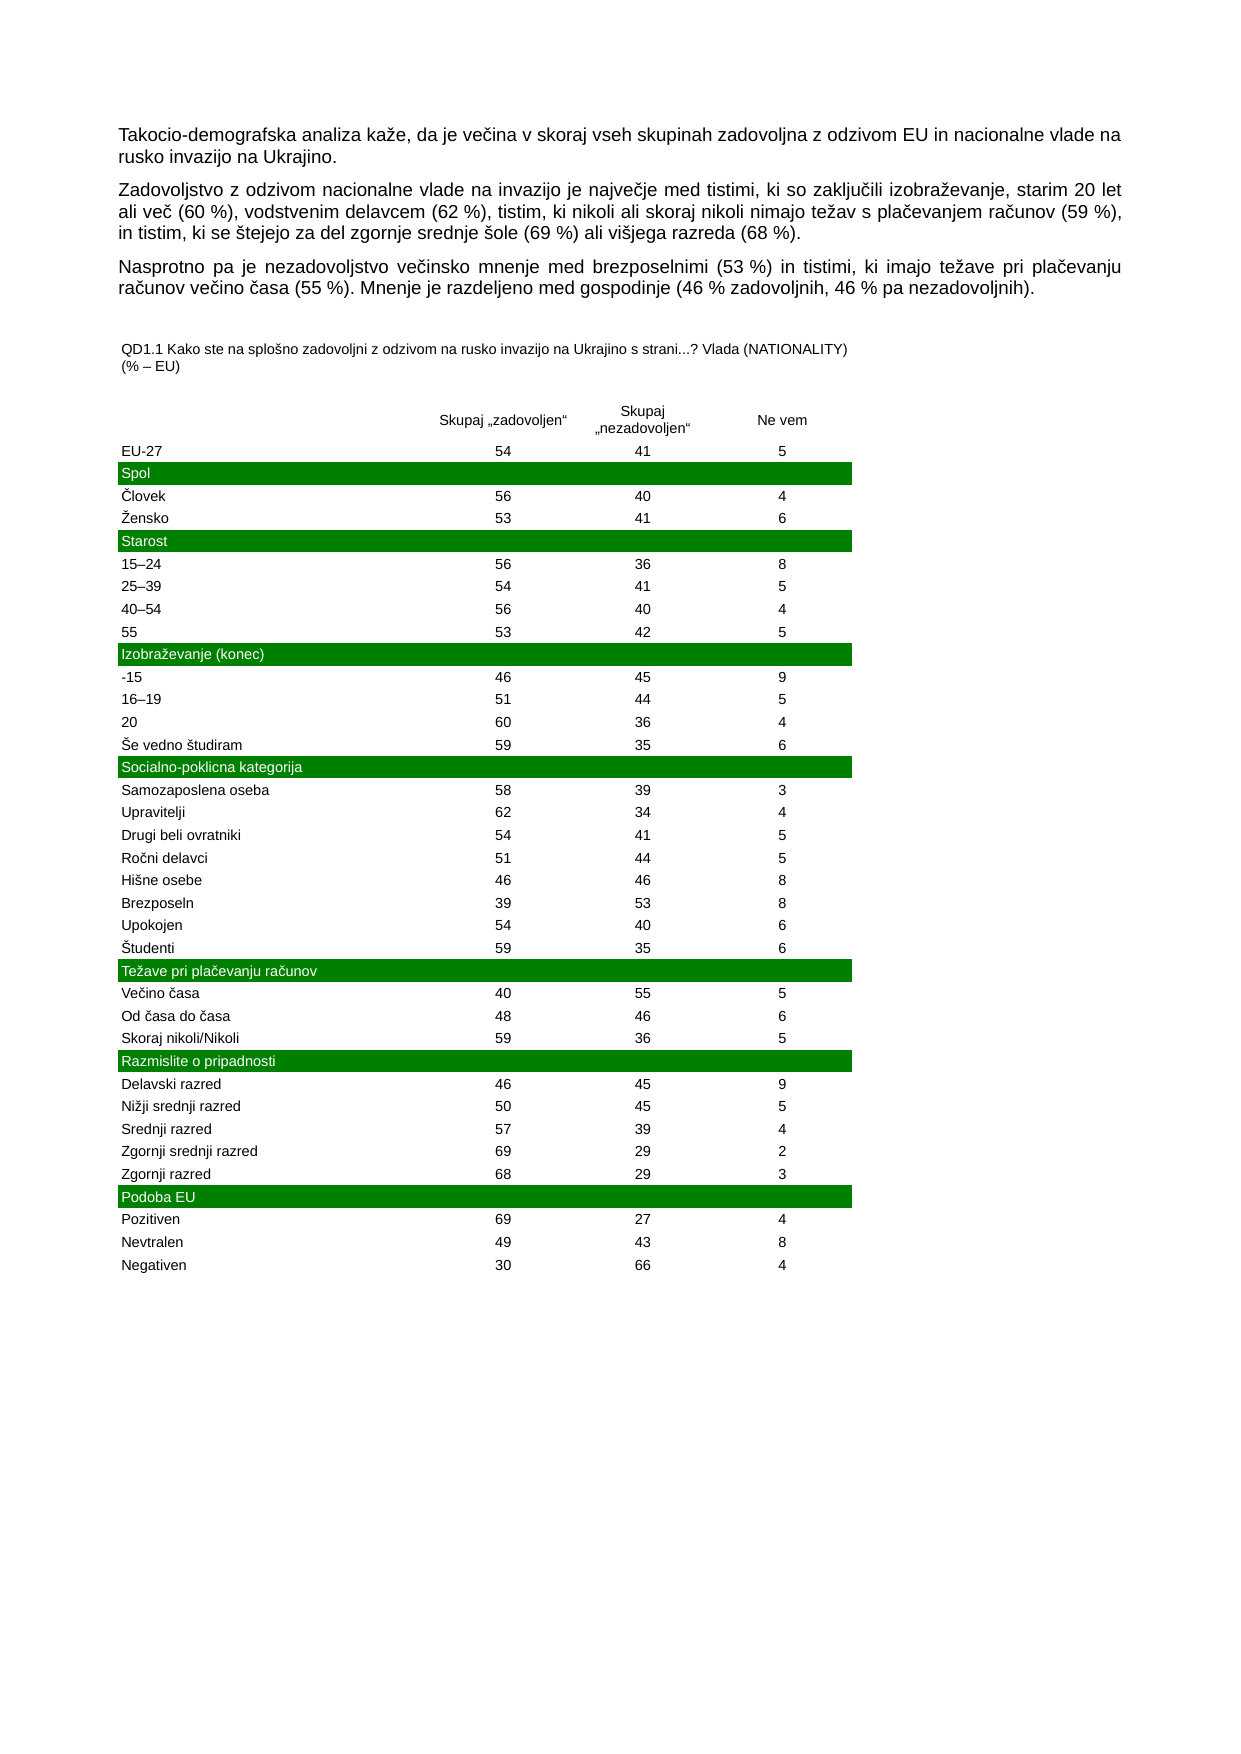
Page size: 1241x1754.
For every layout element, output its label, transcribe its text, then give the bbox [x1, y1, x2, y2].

table_cell [712, 1185, 852, 1208]
table_cell Podoba EU [118, 1185, 433, 1208]
table_cell [573, 530, 712, 552]
table_cell [118, 378, 433, 400]
table_cell Večino časa [118, 982, 433, 1004]
table_cell [433, 756, 573, 778]
text Nasprotno pa je nezadovoljstvo večinsko mnenje med brezposelnimi (53 %) in tistimi, ki imajo težave pri plačevanju računov večino časa (55 %). Mnenje je razdeljeno med gospodinje (46 % zadovoljnih, 46 % pa nezadovoljnih). [118, 256, 1122, 299]
table_cell 5 [712, 1095, 852, 1118]
table_cell 29 [573, 1140, 712, 1163]
table_cell Skupaj „nezadovoljen“ [573, 400, 712, 439]
table_cell 68 [433, 1163, 573, 1185]
table_cell 15–24 [118, 553, 433, 575]
table_cell Negativen [118, 1253, 433, 1276]
table_cell 4 [712, 711, 852, 733]
table_cell 55 [118, 620, 433, 643]
table_cell 56 [433, 598, 573, 620]
table_cell 40 [573, 598, 712, 620]
table_cell 59 [433, 937, 573, 959]
table_cell 8 [712, 892, 852, 914]
table_cell 50 [433, 1095, 573, 1118]
table_cell [433, 643, 573, 666]
table_cell 57 [433, 1118, 573, 1140]
table_cell [573, 959, 712, 982]
table_cell 35 [573, 937, 712, 959]
table_cell [712, 378, 852, 400]
table_cell EU-27 [118, 440, 433, 462]
table_cell 4 [712, 485, 852, 507]
table_cell 44 [573, 846, 712, 869]
table_cell 59 [433, 1027, 573, 1050]
table_cell 40 [573, 485, 712, 507]
table_cell 54 [433, 824, 573, 846]
table_cell 4 [712, 598, 852, 620]
table_cell 51 [433, 688, 573, 711]
table_cell 30 [433, 1253, 573, 1276]
table_cell Izobraževanje (konec) [118, 643, 433, 666]
table_cell Pozitiven [118, 1208, 433, 1231]
table_cell 54 [433, 914, 573, 937]
table_cell 46 [433, 1073, 573, 1095]
table_cell [712, 643, 852, 666]
table_cell Delavski razred [118, 1073, 433, 1095]
table_cell 29 [573, 1163, 712, 1185]
table_cell Od časa do časa [118, 1005, 433, 1027]
table_cell [712, 530, 852, 552]
table_cell 4 [712, 1118, 852, 1140]
table_cell 39 [573, 779, 712, 801]
table_cell 51 [433, 846, 573, 869]
table_cell 40 [433, 982, 573, 1004]
table_cell [712, 1050, 852, 1072]
table_cell 56 [433, 553, 573, 575]
table_cell [573, 756, 712, 778]
table_cell [433, 959, 573, 982]
table_cell 62 [433, 801, 573, 824]
table_cell [573, 1185, 712, 1208]
table_cell Starost [118, 530, 433, 552]
table_cell 16–19 [118, 688, 433, 711]
table_cell 56 [433, 485, 573, 507]
table_cell 3 [712, 1163, 852, 1185]
table_cell Upravitelji [118, 801, 433, 824]
table_cell Spol [118, 462, 433, 485]
table_cell 5 [712, 440, 852, 462]
table_cell 25–39 [118, 575, 433, 598]
table_cell 36 [573, 1027, 712, 1050]
table_cell 3 [712, 779, 852, 801]
table_cell Brezposeln [118, 892, 433, 914]
table_cell Še vedno študiram [118, 733, 433, 756]
table_cell 53 [433, 507, 573, 530]
table_cell Upokojen [118, 914, 433, 937]
table_cell [433, 530, 573, 552]
table_cell 5 [712, 575, 852, 598]
table_cell [573, 378, 712, 400]
table_cell 59 [433, 733, 573, 756]
table_cell Skupaj „zadovoljen“ [433, 400, 573, 439]
table_cell 6 [712, 1005, 852, 1027]
table_cell Žensko [118, 507, 433, 530]
table_cell Drugi beli ovratniki [118, 824, 433, 846]
table_cell 43 [573, 1231, 712, 1253]
table_cell 54 [433, 575, 573, 598]
table_cell 9 [712, 666, 852, 688]
table_cell 54 [433, 440, 573, 462]
table_cell Socialno-poklicna kategorija [118, 756, 433, 778]
table_cell 41 [573, 440, 712, 462]
table_cell 39 [433, 892, 573, 914]
table_cell 40–54 [118, 598, 433, 620]
table_cell 45 [573, 1095, 712, 1118]
table_cell Zgornji razred [118, 1163, 433, 1185]
table_cell [712, 462, 852, 485]
table_cell 41 [573, 824, 712, 846]
table_cell 5 [712, 1027, 852, 1050]
table_cell 8 [712, 553, 852, 575]
table_cell 35 [573, 733, 712, 756]
table_cell 6 [712, 733, 852, 756]
table_cell 5 [712, 824, 852, 846]
table_cell [433, 462, 573, 485]
table_cell 20 [118, 711, 433, 733]
table_cell 4 [712, 1253, 852, 1276]
table_cell Zgornji srednji razred [118, 1140, 433, 1163]
table_cell Srednji razred [118, 1118, 433, 1140]
table_cell 5 [712, 688, 852, 711]
table_cell 41 [573, 575, 712, 598]
table_cell 36 [573, 711, 712, 733]
table_cell 44 [573, 688, 712, 711]
table_cell 34 [573, 801, 712, 824]
table_cell 66 [573, 1253, 712, 1276]
table_cell 45 [573, 1073, 712, 1095]
table_cell Študenti [118, 937, 433, 959]
table_cell [433, 1185, 573, 1208]
table_cell 58 [433, 779, 573, 801]
table_cell 2 [712, 1140, 852, 1163]
table_cell 45 [573, 666, 712, 688]
table_cell 36 [573, 553, 712, 575]
table_cell 9 [712, 1073, 852, 1095]
table_cell 8 [712, 1231, 852, 1253]
table_cell 69 [433, 1140, 573, 1163]
table_cell 4 [712, 1208, 852, 1231]
table_cell 5 [712, 620, 852, 643]
text Zadovoljstvo z odzivom nacionalne vlade na invazijo je največje med tistimi, ki so zaključili izobraževanje, starim 20 let ali več (60 %), vodstvenim delavcem (62 %), tistim, ki nikoli ali skoraj nikoli nimajo težav s plačevanjem računov (59 %), in tistim, ki se štejejo za del zgornje srednje šole (69 %) ali višjega razreda (68 %). [118, 179, 1122, 244]
table_cell 53 [573, 892, 712, 914]
table_cell 60 [433, 711, 573, 733]
table_cell Razmislite o pripadnosti [118, 1050, 433, 1072]
table_cell 69 [433, 1208, 573, 1231]
table_cell [712, 756, 852, 778]
table_cell 46 [573, 1005, 712, 1027]
table_cell [433, 1050, 573, 1072]
table_cell 4 [712, 801, 852, 824]
table_cell Človek [118, 485, 433, 507]
table_cell 6 [712, 507, 852, 530]
table_cell 46 [433, 666, 573, 688]
table_cell [573, 462, 712, 485]
table_cell 39 [573, 1118, 712, 1140]
table_cell Nižji srednji razred [118, 1095, 433, 1118]
table_cell 5 [712, 982, 852, 1004]
table_cell Skoraj nikoli/Nikoli [118, 1027, 433, 1050]
table_cell 41 [573, 507, 712, 530]
table_cell 46 [573, 869, 712, 892]
table_cell 40 [573, 914, 712, 937]
table_cell 55 [573, 982, 712, 1004]
table_cell [573, 643, 712, 666]
table_header QD1.1 Kako ste na splošno zadovoljni z odzivom na rusko invazijo na Ukrajino s strani...? Vlada (NATIONALITY) (% – EU) [118, 338, 852, 377]
table_cell Hišne osebe [118, 869, 433, 892]
table_cell 27 [573, 1208, 712, 1231]
table_cell 5 [712, 846, 852, 869]
table_cell Nevtralen [118, 1231, 433, 1253]
table_cell -15 [118, 666, 433, 688]
table_cell Ročni delavci [118, 846, 433, 869]
table_cell 48 [433, 1005, 573, 1027]
table_cell 8 [712, 869, 852, 892]
table_cell Težave pri plačevanju računov [118, 959, 433, 982]
table_cell 6 [712, 914, 852, 937]
table_cell Ne vem [712, 400, 852, 439]
text Takocio-demografska analiza kaže, da je večina v skoraj vseh skupinah zadovoljna z odzivom EU in nacionalne vlade na rusko invazijo na Ukrajino. [118, 124, 1122, 167]
table_cell [573, 1050, 712, 1072]
table_cell 46 [433, 869, 573, 892]
table_cell [118, 400, 433, 439]
table_cell [712, 959, 852, 982]
table_cell 53 [433, 620, 573, 643]
table_cell Samozaposlena oseba [118, 779, 433, 801]
table_cell [433, 378, 573, 400]
table_cell 42 [573, 620, 712, 643]
table_cell 6 [712, 937, 852, 959]
table_cell 49 [433, 1231, 573, 1253]
